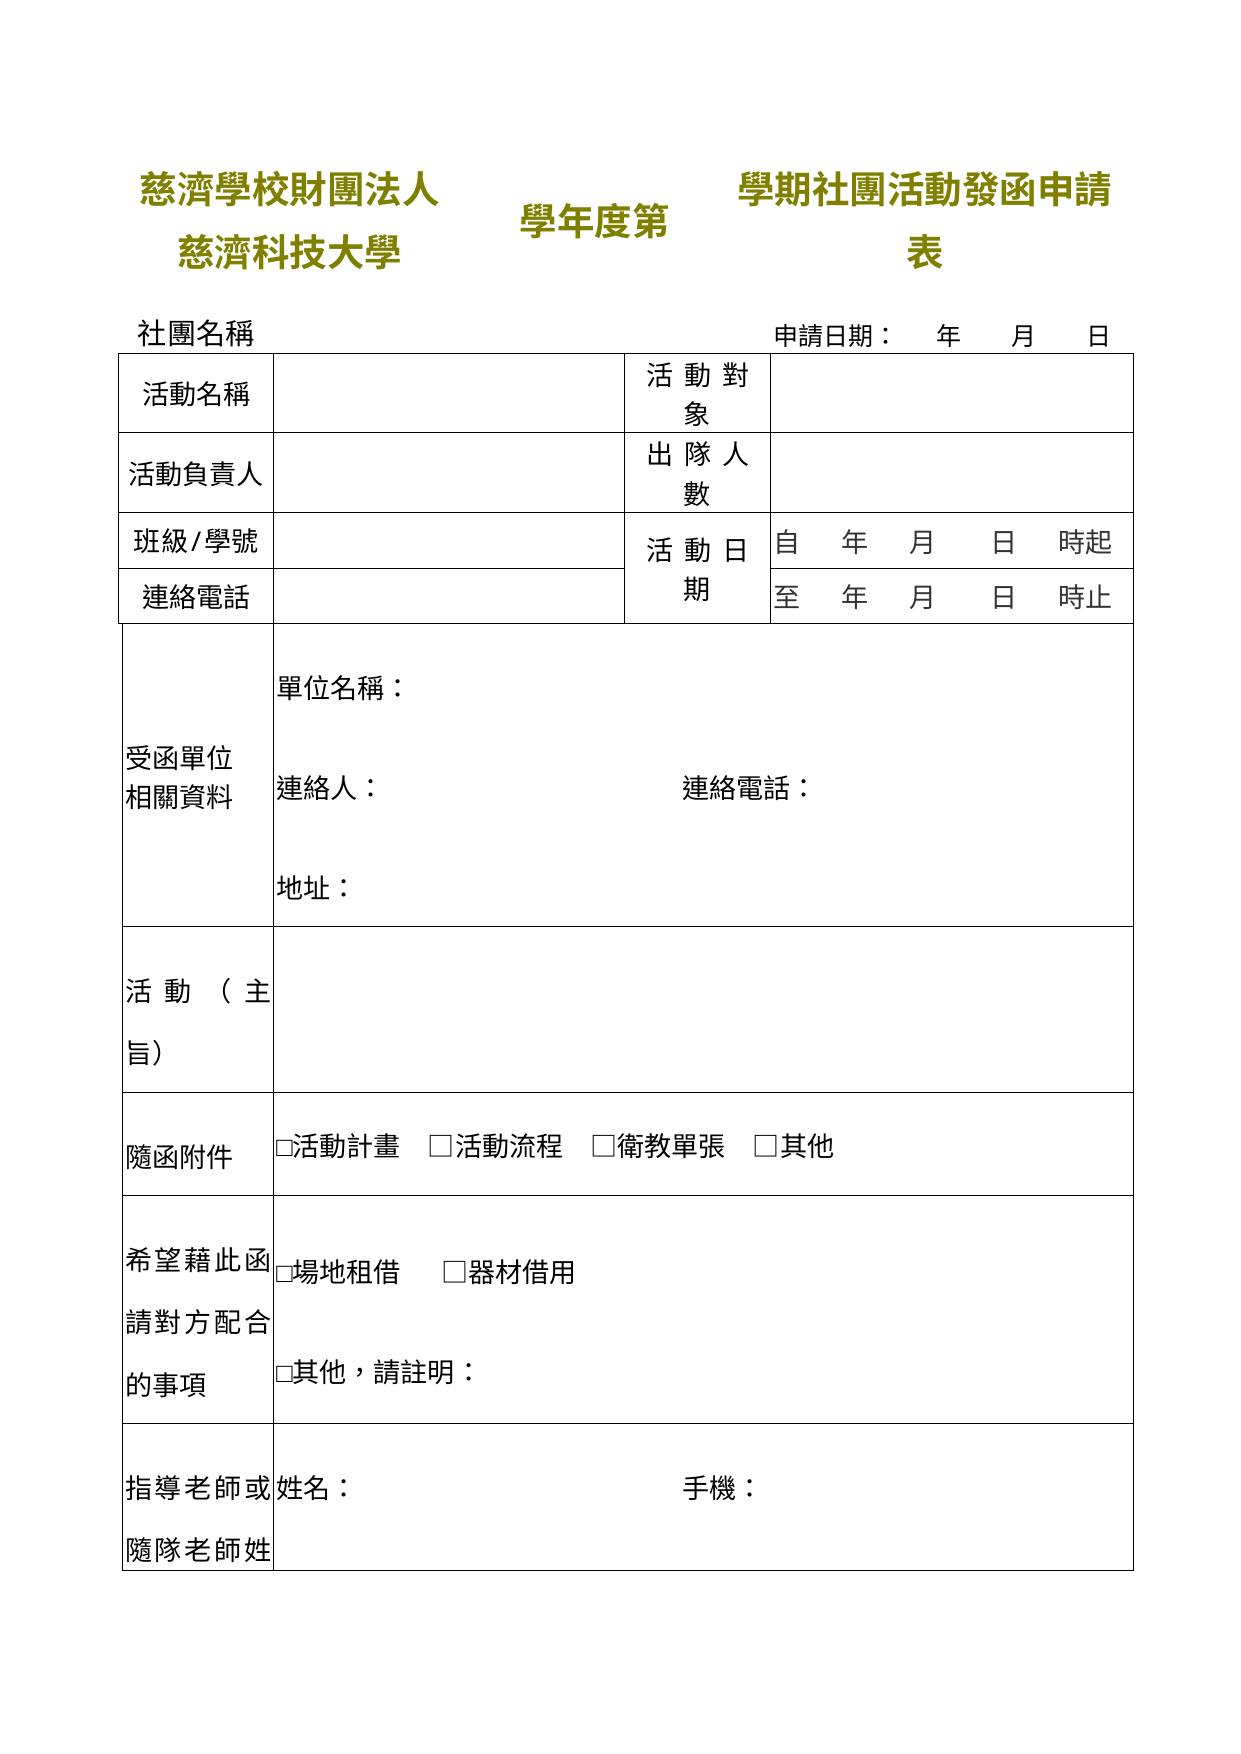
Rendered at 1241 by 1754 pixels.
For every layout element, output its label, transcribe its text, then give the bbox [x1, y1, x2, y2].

table_cell [274, 354, 624, 432]
table_cell 活動名稱 [119, 354, 273, 432]
table_cell 班級/學號 [119, 513, 273, 567]
table_cell 希望藉此函請對方配合的事項 [123, 1196, 273, 1423]
table_cell 申請日期： 年 月 日 [771, 271, 1133, 353]
table_cell □活動計畫 □活動流程 □衛教單張 □其他 [274, 1093, 1133, 1195]
table_cell 單位名稱： 連絡人： 連絡電話： 地址： [274, 624, 1133, 926]
table_cell 至 年 月 日 時止 [771, 569, 1133, 623]
table_cell 活動（主旨） [123, 927, 273, 1092]
table_header 慈濟學校財團法人慈濟科技大學 [118, 127, 461, 271]
table_cell [274, 569, 624, 623]
table_cell 出 隊 人 數 [625, 433, 770, 512]
table_cell [771, 354, 1133, 432]
table_cell [118, 624, 122, 926]
table_cell [274, 271, 771, 353]
table_header 學年度第 [461, 127, 705, 271]
table_cell 隨函附件 [123, 1093, 273, 1195]
table_cell [118, 1092, 122, 1195]
table_cell [118, 1423, 122, 1570]
table_cell 受函單位 相關資料 [123, 624, 273, 926]
table_cell [274, 433, 624, 512]
table_cell [274, 927, 1133, 1092]
table_cell 姓名： 手機： [274, 1424, 1133, 1570]
table_cell 社團名稱 [118, 271, 274, 353]
table_header 學期社團活動發函申請表 [705, 127, 1133, 271]
table_cell [771, 433, 1133, 512]
table_cell □場地租借 □器材借用 □其他，請註明： [274, 1196, 1133, 1423]
table_cell 活動負責人 [119, 433, 273, 512]
table_cell 活 動 日 期 [625, 513, 770, 623]
table_cell 連絡電話 [119, 569, 273, 623]
table_cell [274, 513, 624, 567]
table_cell [118, 1195, 122, 1423]
table_cell 活 動 對 象 [625, 354, 770, 432]
table_cell 指導老師或隨隊老師姓 [123, 1424, 273, 1570]
table_cell [118, 926, 122, 1092]
table_cell 自 年 月 日 時起 [771, 513, 1133, 567]
